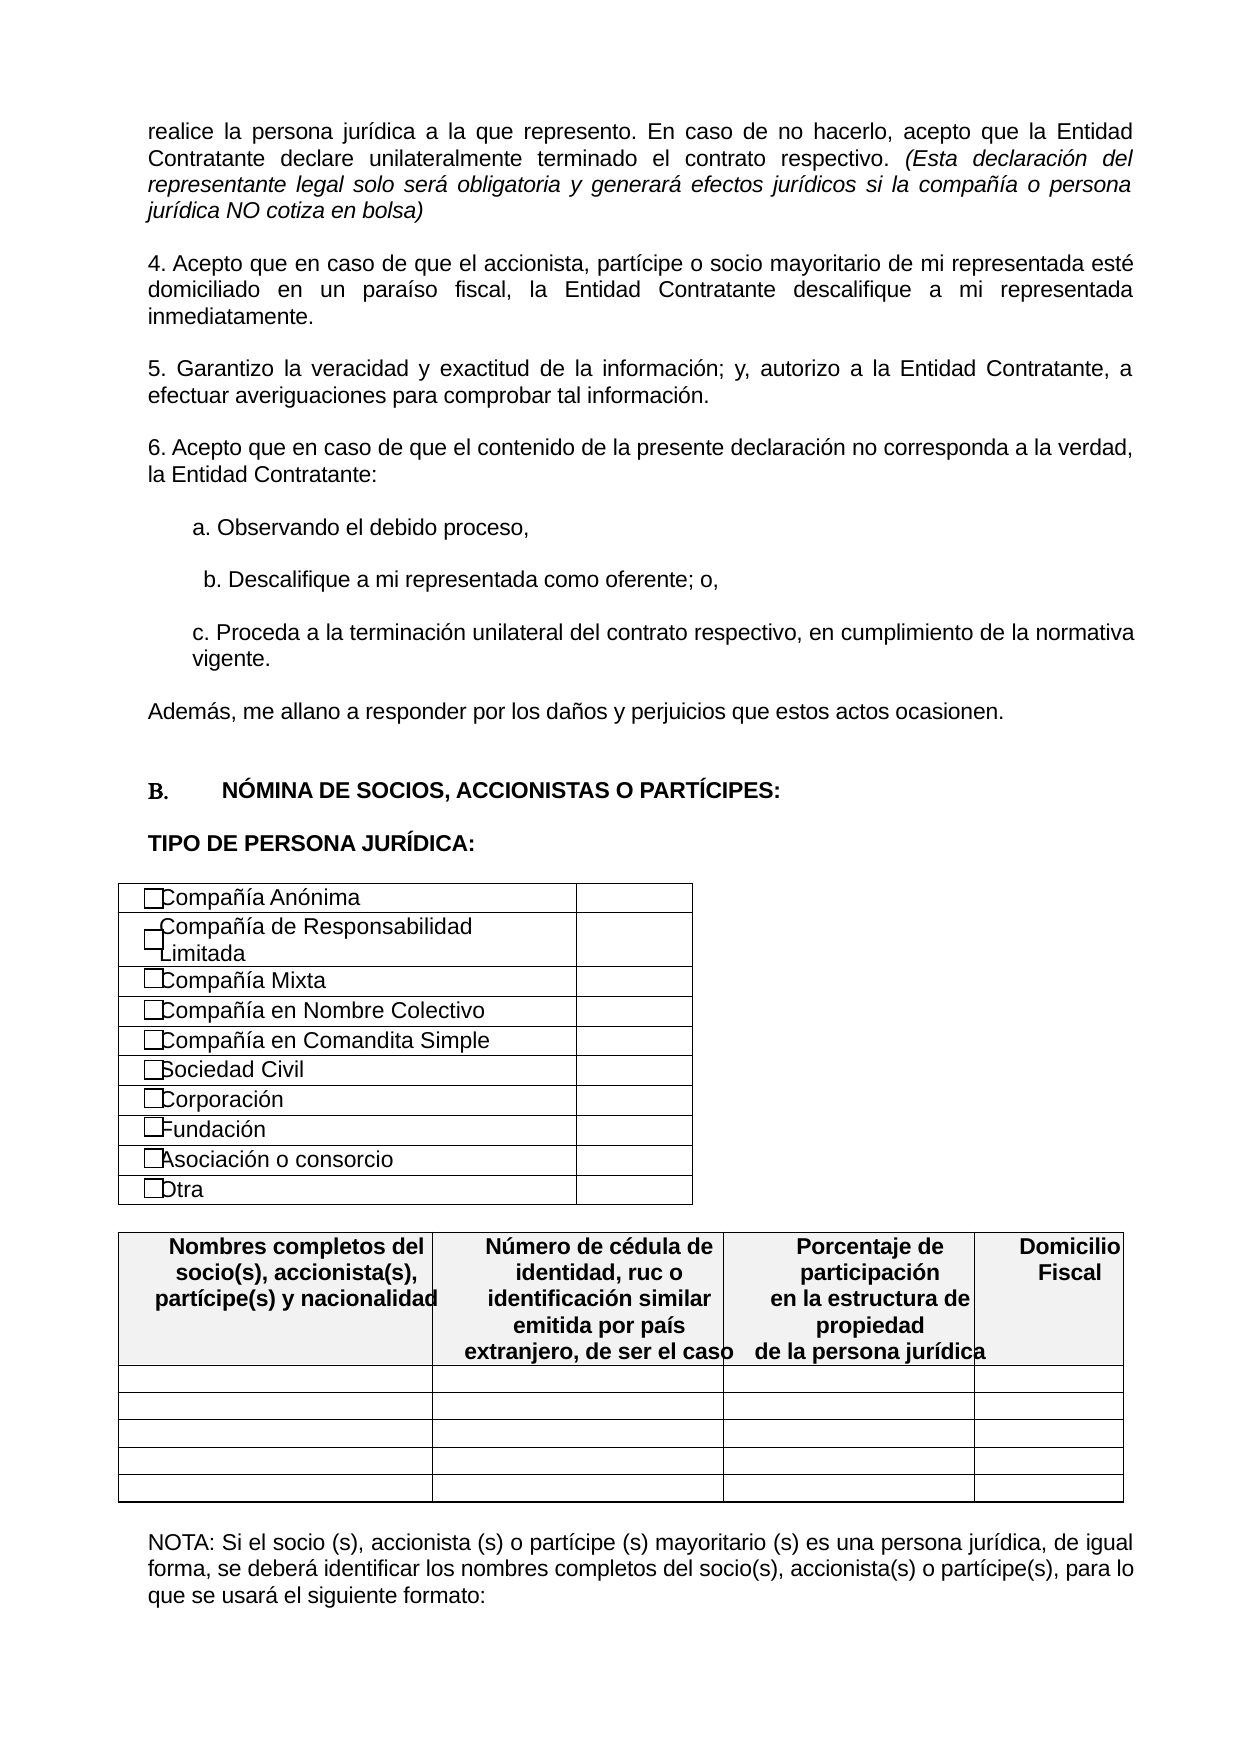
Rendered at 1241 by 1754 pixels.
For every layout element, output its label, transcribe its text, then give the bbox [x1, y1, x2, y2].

text b. Descalifique a mi representada como oferente; o, [148, 566, 1134, 592]
text c. Proceda a la terminación unilateral del contrato respectivo, en cumplimiento de la normativa vigente. [192, 619, 1134, 672]
text TIPO DE PERSONA JURÍDICA: [148, 830, 1134, 856]
table_cell [724, 1420, 974, 1447]
table_cell [119, 1475, 432, 1501]
table_cell [433, 1420, 723, 1447]
table_cell [577, 1146, 692, 1174]
table_cell [975, 1420, 1123, 1447]
table_cell [577, 1027, 692, 1055]
table_cell Fundación [119, 1116, 576, 1145]
text Además, me allano a responder por los daños y perjuicios que estos actos ocasionen. [148, 698, 1134, 724]
table_cell [119, 1393, 432, 1419]
table_cell [119, 1366, 432, 1392]
table_cell [433, 1366, 723, 1392]
table_header Número de cédula de identidad, ruc o identificación similar emitida por país extranjero, de ser el caso [433, 1233, 723, 1364]
text NOTA: Si el socio (s), accionista (s) o partícipe (s) mayoritario (s) es una persona jurídica, de igual forma, se deberá identificar los nombres completos del socio(s), accionista(s) o partícipe(s), para lo que se usará el siguiente formato: [148, 1529, 1134, 1608]
table_cell Sociedad Civil [119, 1056, 576, 1085]
list NÓMINA DE SOCIOS, ACCIONISTAS O PARTÍCIPES: [148, 777, 1134, 803]
table_cell [577, 1086, 692, 1115]
text 5. Garantizo la veracidad y exactitud de la información; y, autorizo a la Entidad Contratante, a efectuar averiguaciones para comprobar tal información. [148, 355, 1134, 408]
table_cell Compañía Mixta [119, 967, 576, 996]
table_cell [724, 1475, 974, 1501]
table_cell [975, 1475, 1123, 1501]
table_cell [119, 1448, 432, 1474]
table_cell [577, 967, 692, 996]
table_cell [975, 1366, 1123, 1392]
text realice la persona jurídica a la que represento. En caso de no hacerlo, acepto que la Entidad Contratante declare unilateralmente terminado el contrato respectivo. (Esta declaración del representante legal solo será obligatoria y generará efectos jurídicos si la compañía o persona jurídica NO cotiza en bolsa) [148, 118, 1134, 223]
table_cell [433, 1448, 723, 1474]
table_cell [119, 1420, 432, 1447]
text a. Observando el debido proceso, [192, 513, 1134, 540]
table_cell [975, 1393, 1123, 1419]
table_cell [724, 1366, 974, 1392]
text 4. Acepto que en caso de que el accionista, partícipe o socio mayoritario de mi representada esté domiciliado en un paraíso fiscal, la Entidad Contratante descalifique a mi representada inmediatamente. [148, 250, 1134, 329]
table_cell [433, 1475, 723, 1501]
table_cell [433, 1393, 723, 1419]
table_cell Compañía de Responsabilidad Limitada [119, 913, 576, 966]
table_header Domicilio Fiscal [975, 1233, 1123, 1364]
table_cell [577, 1116, 692, 1145]
table_cell Compañía en Comandita Simple [119, 1027, 576, 1055]
table_cell [577, 997, 692, 1026]
table_cell [577, 1056, 692, 1085]
table_cell Asociación o consorcio [119, 1146, 576, 1174]
table_cell Otra [119, 1176, 576, 1204]
table_cell [724, 1393, 974, 1419]
table_header Porcentaje de participación en la estructura de propiedad de la persona jurídica [724, 1233, 974, 1364]
table_header [577, 884, 692, 912]
table_cell Compañía en Nombre Colectivo [119, 997, 576, 1026]
table_header Nombres completos del socio(s), accionista(s), partícipe(s) y nacionalidad [119, 1233, 432, 1364]
text 6. Acepto que en caso de que el contenido de la presente declaración no corresponda a la verdad, la Entidad Contratante: [148, 434, 1134, 487]
table_cell [577, 1176, 692, 1204]
table_header Compañía Anónima [119, 884, 576, 912]
table_cell [577, 913, 692, 966]
table_cell [975, 1448, 1123, 1474]
table_cell Corporación [119, 1086, 576, 1115]
table_cell [724, 1448, 974, 1474]
